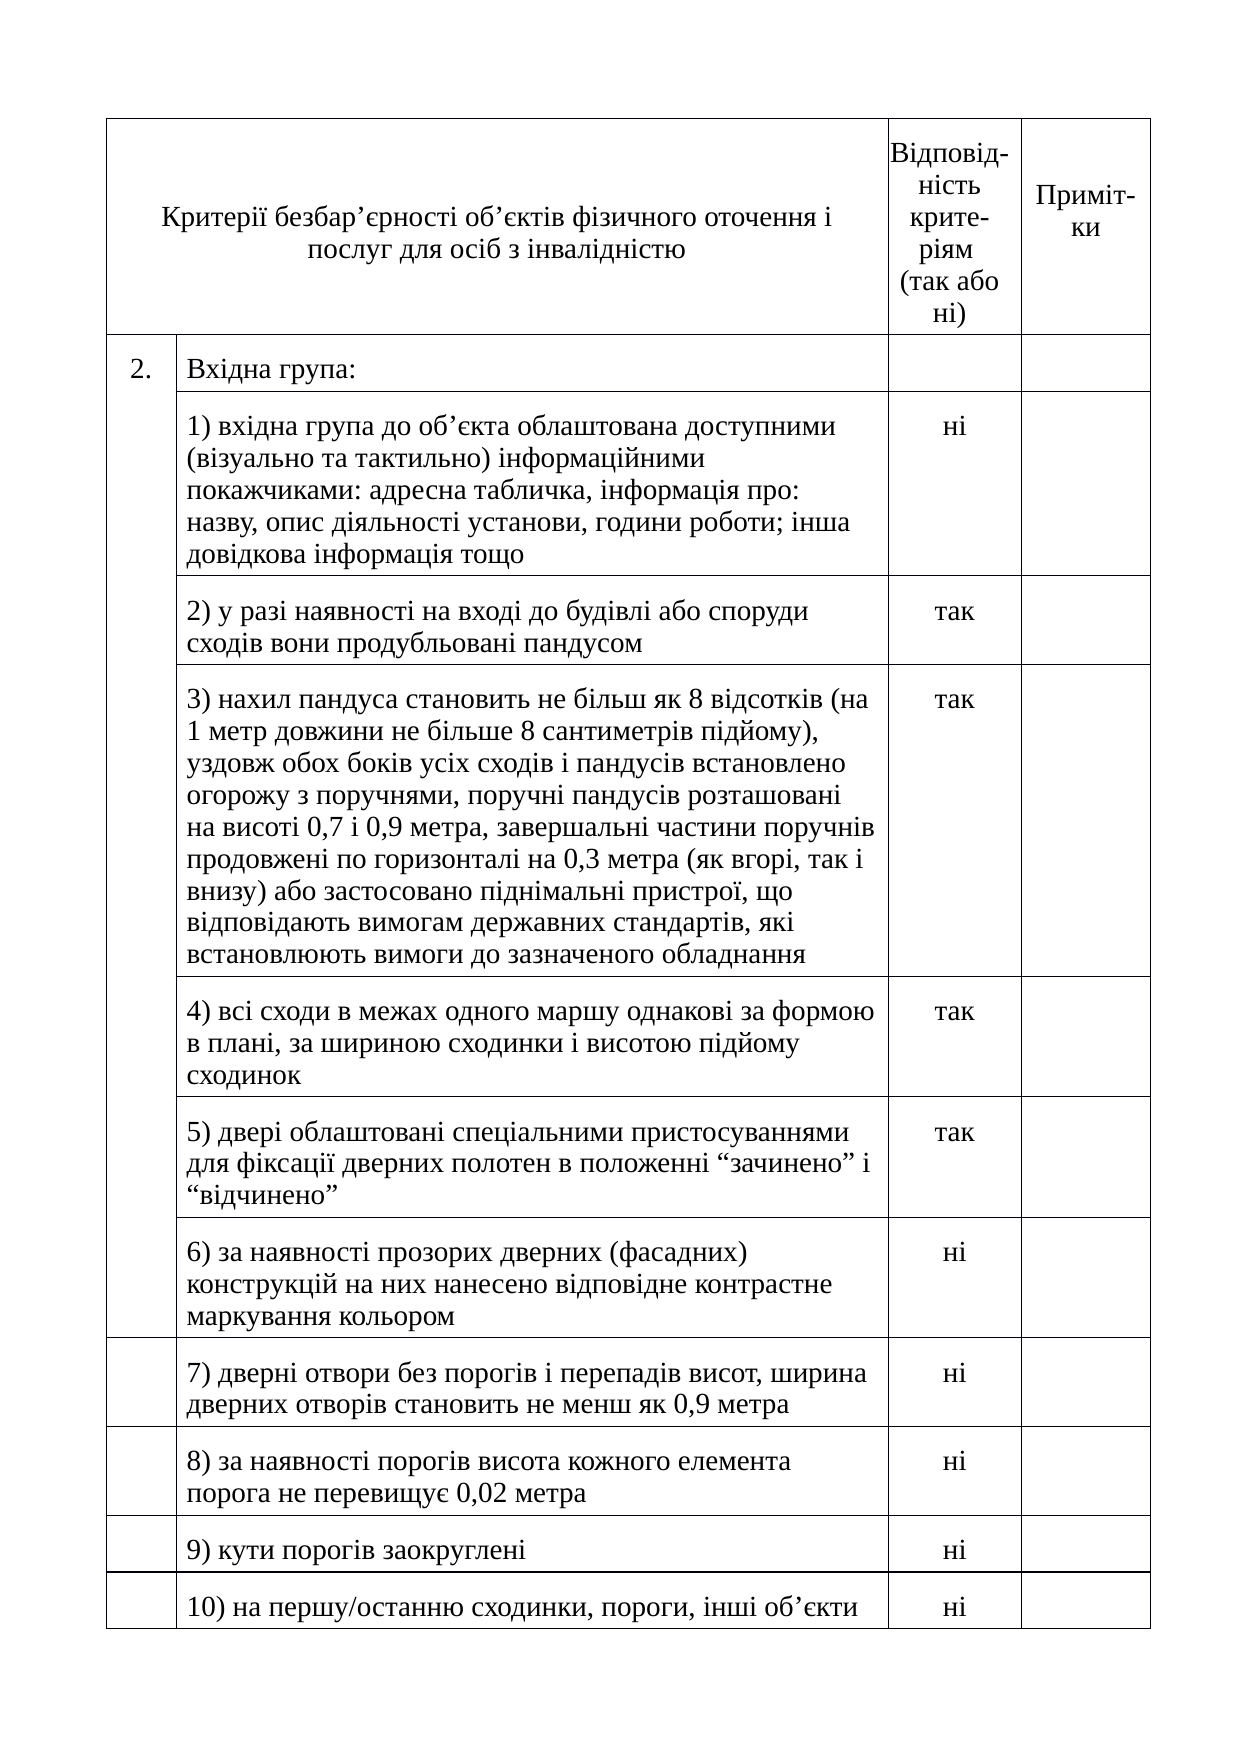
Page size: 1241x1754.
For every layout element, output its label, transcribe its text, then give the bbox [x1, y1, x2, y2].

table_header Відповід-ність крите-ріям (так або ні) [889, 119, 1021, 334]
table_cell [1022, 1573, 1150, 1628]
table_cell ні [889, 1218, 1021, 1337]
table_cell 9) кути порогів заокруглені [177, 1516, 888, 1571]
table_cell 10) на першу/останню сходинки, пороги, інші об’єкти [177, 1573, 888, 1628]
table_cell [1022, 1516, 1150, 1571]
table_cell так [889, 1097, 1021, 1217]
table_cell 6) за наявності прозорих дверних (фасадних) конструкцій на них нанесено відповідне контрастне маркування кольором [177, 1218, 888, 1337]
table_cell ні [889, 392, 1021, 575]
table_cell [1022, 1218, 1150, 1337]
table_header Критерії безбар’єрності об’єктів фізичного оточення і послуг для осіб з інвалідністю [107, 119, 888, 334]
table_cell ні [889, 1427, 1021, 1514]
table_cell [1022, 1427, 1150, 1514]
table_cell ні [889, 1516, 1021, 1571]
table_cell 7) дверні отвори без порогів і перепадів висот, ширина дверних отворів становить не менш як 0,9 метра [177, 1338, 888, 1426]
table_cell 3) нахил пандуса становить не більш як 8 відсотків (на 1 метр довжини не більше 8 сантиметрів підйому), уздовж обох боків усіх сходів і пандусів встановлено огорожу з поручнями, поручні пандусів розташовані на висоті 0,7 і 0,9 метра, завершальні частини поручнів продовжені по горизонталі на 0,3 метра (як вгорі, так і внизу) або застосовано піднімальні пристрої, що відповідають вимогам державних стандартів, які встановлюють вимоги до зазначеного обладнання [177, 665, 888, 976]
table_cell 8) за наявності порогів висота кожного елемента порога не перевищує 0,02 метра [177, 1427, 888, 1514]
table_header Приміт-ки [1022, 119, 1150, 334]
table_cell так [889, 977, 1021, 1096]
table_cell [889, 335, 1021, 391]
table_cell так [889, 665, 1021, 976]
table_cell [1022, 665, 1150, 976]
table_cell 2. [107, 335, 176, 1337]
table_cell [107, 1573, 176, 1628]
table_cell [1022, 977, 1150, 1096]
table_cell [1022, 1097, 1150, 1217]
table_cell [1022, 576, 1150, 664]
table_cell 1) вхідна група до об’єкта облаштована доступними (візуально та тактильно) інформаційними покажчиками: адресна табличка, інформація про: назву, опис діяльності установи, години роботи; інша довідкова інформація тощо [177, 392, 888, 575]
table_cell [107, 1338, 176, 1426]
table_cell [1022, 335, 1150, 391]
table_cell [1022, 392, 1150, 575]
table_cell 2) у разі наявності на вході до будівлі або споруди сходів вони продубльовані пандусом [177, 576, 888, 664]
table_cell ні [889, 1573, 1021, 1628]
table_cell Вхідна група: [177, 335, 888, 391]
table_cell 4) всі сходи в межах одного маршу однакові за формою в плані, за шириною сходинки і висотою підйому сходинок [177, 977, 888, 1096]
table_cell [107, 1516, 176, 1571]
table_cell ні [889, 1338, 1021, 1426]
table_cell [107, 1427, 176, 1514]
table_cell [1022, 1338, 1150, 1426]
table_cell 5) двері облаштовані спеціальними пристосуваннями для фіксації дверних полотен в положенні “зачинено” і “відчинено” [177, 1097, 888, 1217]
table_cell так [889, 576, 1021, 664]
